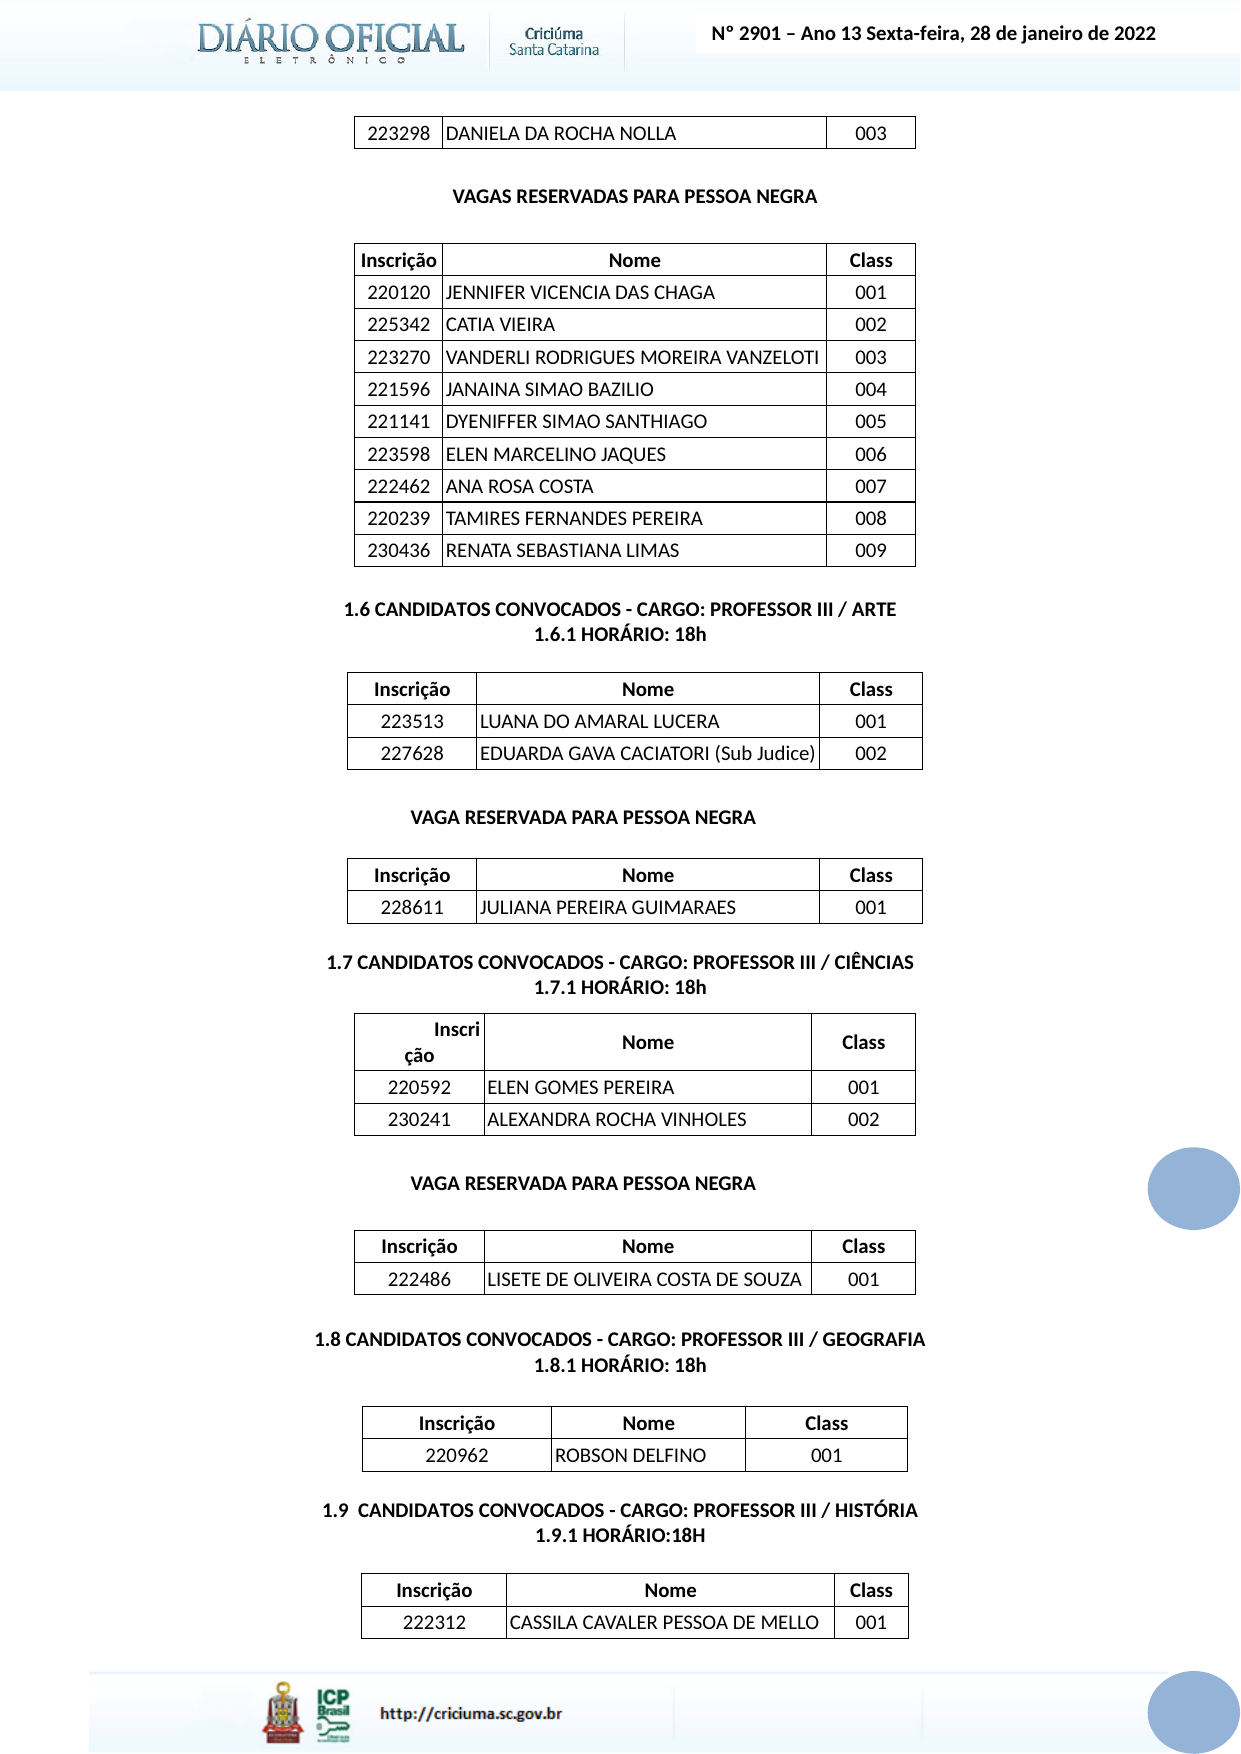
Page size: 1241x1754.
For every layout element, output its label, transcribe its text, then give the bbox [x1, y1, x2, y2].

table_cell 220962 [363, 1439, 551, 1471]
list 1.6 CANDIDATOS CONVOCADOS - CARGO: PROFESSOR III / ARTE [59, 596, 1181, 621]
table_cell [812, 1167, 915, 1198]
table_cell JANAINA SIMAO BAZILIO [443, 373, 826, 404]
table_cell Nome [477, 859, 819, 890]
table_cell DANIELA DA ROCHA NOLLA [443, 117, 826, 148]
table_cell DYENIFFER SIMAO SANTHIAGO [443, 406, 826, 437]
table_cell 223598 [355, 438, 442, 469]
table_cell [827, 212, 915, 243]
table_cell 223298 [355, 117, 442, 148]
table_cell 001 [827, 276, 915, 308]
table_cell 002 [820, 738, 922, 769]
table_cell 221596 [355, 373, 442, 404]
table_header Inscrição [363, 1407, 551, 1438]
table_cell [355, 1136, 484, 1167]
table_cell Inscrição [355, 244, 442, 275]
list 1.7 CANDIDATOS CONVOCADOS - CARGO: PROFESSOR III / CIÊNCIAS [59, 949, 1181, 974]
table_cell 001 [812, 1071, 915, 1102]
table_cell [484, 1198, 812, 1229]
table_cell 007 [827, 470, 915, 501]
table_cell RENATA SEBASTIANA LIMAS [443, 535, 826, 566]
table_cell [484, 1136, 812, 1167]
table_cell CATIA VIEIRA [443, 309, 826, 340]
table_cell VANDERLI RODRIGUES MOREIRA VANZELOTI [443, 341, 826, 372]
table_header Nome [485, 1014, 811, 1070]
table_header Class [812, 1014, 915, 1070]
table_cell 223513 [348, 705, 476, 737]
table_cell LUANA DO AMARAL LUCERA [477, 705, 819, 737]
table_header Class [746, 1407, 907, 1438]
table_cell JULIANA PEREIRA GUIMARAES [477, 891, 819, 922]
list 1.8 CANDIDATOS CONVOCADOS - CARGO: PROFESSOR III / GEOGRAFIA [59, 1326, 1181, 1352]
list 1.9 CANDIDATOS CONVOCADOS - CARGO: PROFESSOR III / HISTÓRIA [59, 1497, 1181, 1522]
table_cell 003 [827, 341, 915, 372]
table_cell 220239 [355, 503, 442, 534]
table_cell 001 [835, 1607, 908, 1638]
table_cell Nome [443, 244, 826, 275]
table_cell 220120 [355, 276, 442, 308]
table_header Class [820, 673, 922, 704]
table_cell TAMIRES FERNANDES PEREIRA [443, 503, 826, 534]
table_cell Class [820, 859, 922, 890]
table_header Inscrição [355, 1014, 484, 1070]
table_cell CASSILA CAVALER PESSOA DE MELLO [507, 1607, 834, 1638]
table_cell Class [827, 244, 915, 275]
table_cell 220592 [355, 1071, 484, 1102]
table_cell ANA ROSA COSTA [443, 470, 826, 501]
table_cell 004 [827, 373, 915, 404]
table_cell 002 [827, 309, 915, 340]
table_cell [443, 212, 827, 243]
table_cell VAGA RESERVADA PARA PESSOA NEGRA [355, 1167, 812, 1198]
table_cell 228611 [348, 891, 476, 922]
table_cell 008 [827, 503, 915, 534]
table_cell EDUARDA GAVA CACIATORI (Sub Judice) [477, 738, 819, 769]
table_cell [819, 801, 923, 858]
table_cell Inscrição [355, 1231, 484, 1262]
table_header Nome [507, 1574, 834, 1606]
table_cell 222312 [362, 1607, 506, 1638]
table_cell [827, 149, 915, 181]
list 1.6.1 HORÁRIO: 18h [59, 621, 1181, 647]
list 1.8.1 HORÁRIO: 18h [59, 1352, 1181, 1377]
table_cell 222462 [355, 470, 442, 501]
table_cell [812, 1136, 915, 1167]
table_cell 003 [827, 117, 915, 148]
table_cell 221141 [355, 406, 442, 437]
table_cell 001 [820, 705, 922, 737]
table_cell ALEXANDRA ROCHA VINHOLES [485, 1104, 811, 1135]
table_cell 223270 [355, 341, 442, 372]
table_cell 006 [827, 438, 915, 469]
table_cell [443, 149, 827, 181]
table_cell 230241 [355, 1104, 484, 1135]
table_cell Class [812, 1231, 915, 1262]
table_cell [477, 770, 819, 801]
table_cell VAGAS RESERVADAS PARA PESSOA NEGRA [355, 181, 915, 212]
table_cell [355, 1198, 484, 1229]
table_cell Nome [485, 1231, 811, 1262]
table_cell [347, 770, 477, 801]
table_cell 222486 [355, 1263, 484, 1294]
table_cell 002 [812, 1104, 915, 1135]
table_cell 225342 [355, 309, 442, 340]
table_cell VAGA RESERVADA PARA PESSOA NEGRA [347, 801, 819, 858]
table_header Nome [477, 673, 819, 704]
table_header Inscrição [362, 1574, 506, 1606]
table_header Inscrição [348, 673, 476, 704]
table_cell 001 [812, 1263, 915, 1294]
table_cell [812, 1198, 915, 1229]
table_header Class [835, 1574, 908, 1606]
table_cell 001 [746, 1439, 907, 1471]
table_cell 005 [827, 406, 915, 437]
table_cell [819, 770, 923, 801]
table_cell ROBSON DELFINO [552, 1439, 745, 1471]
table_cell ELEN GOMES PEREIRA [485, 1071, 811, 1102]
table_header Nome [552, 1407, 745, 1438]
table_cell [355, 212, 443, 243]
table_cell 001 [820, 891, 922, 922]
table_cell [355, 149, 443, 181]
list 1.9.1 HORÁRIO:18H [59, 1522, 1181, 1548]
table_cell LISETE DE OLIVEIRA COSTA DE SOUZA [485, 1263, 811, 1294]
table_cell 230436 [355, 535, 442, 566]
table_cell 009 [827, 535, 915, 566]
list 1.7.1 HORÁRIO: 18h [59, 974, 1181, 1000]
table_cell Inscrição [348, 859, 476, 890]
table_cell ELEN MARCELINO JAQUES [443, 438, 826, 469]
table_cell JENNIFER VICENCIA DAS CHAGA [443, 276, 826, 308]
table_cell 227628 [348, 738, 476, 769]
